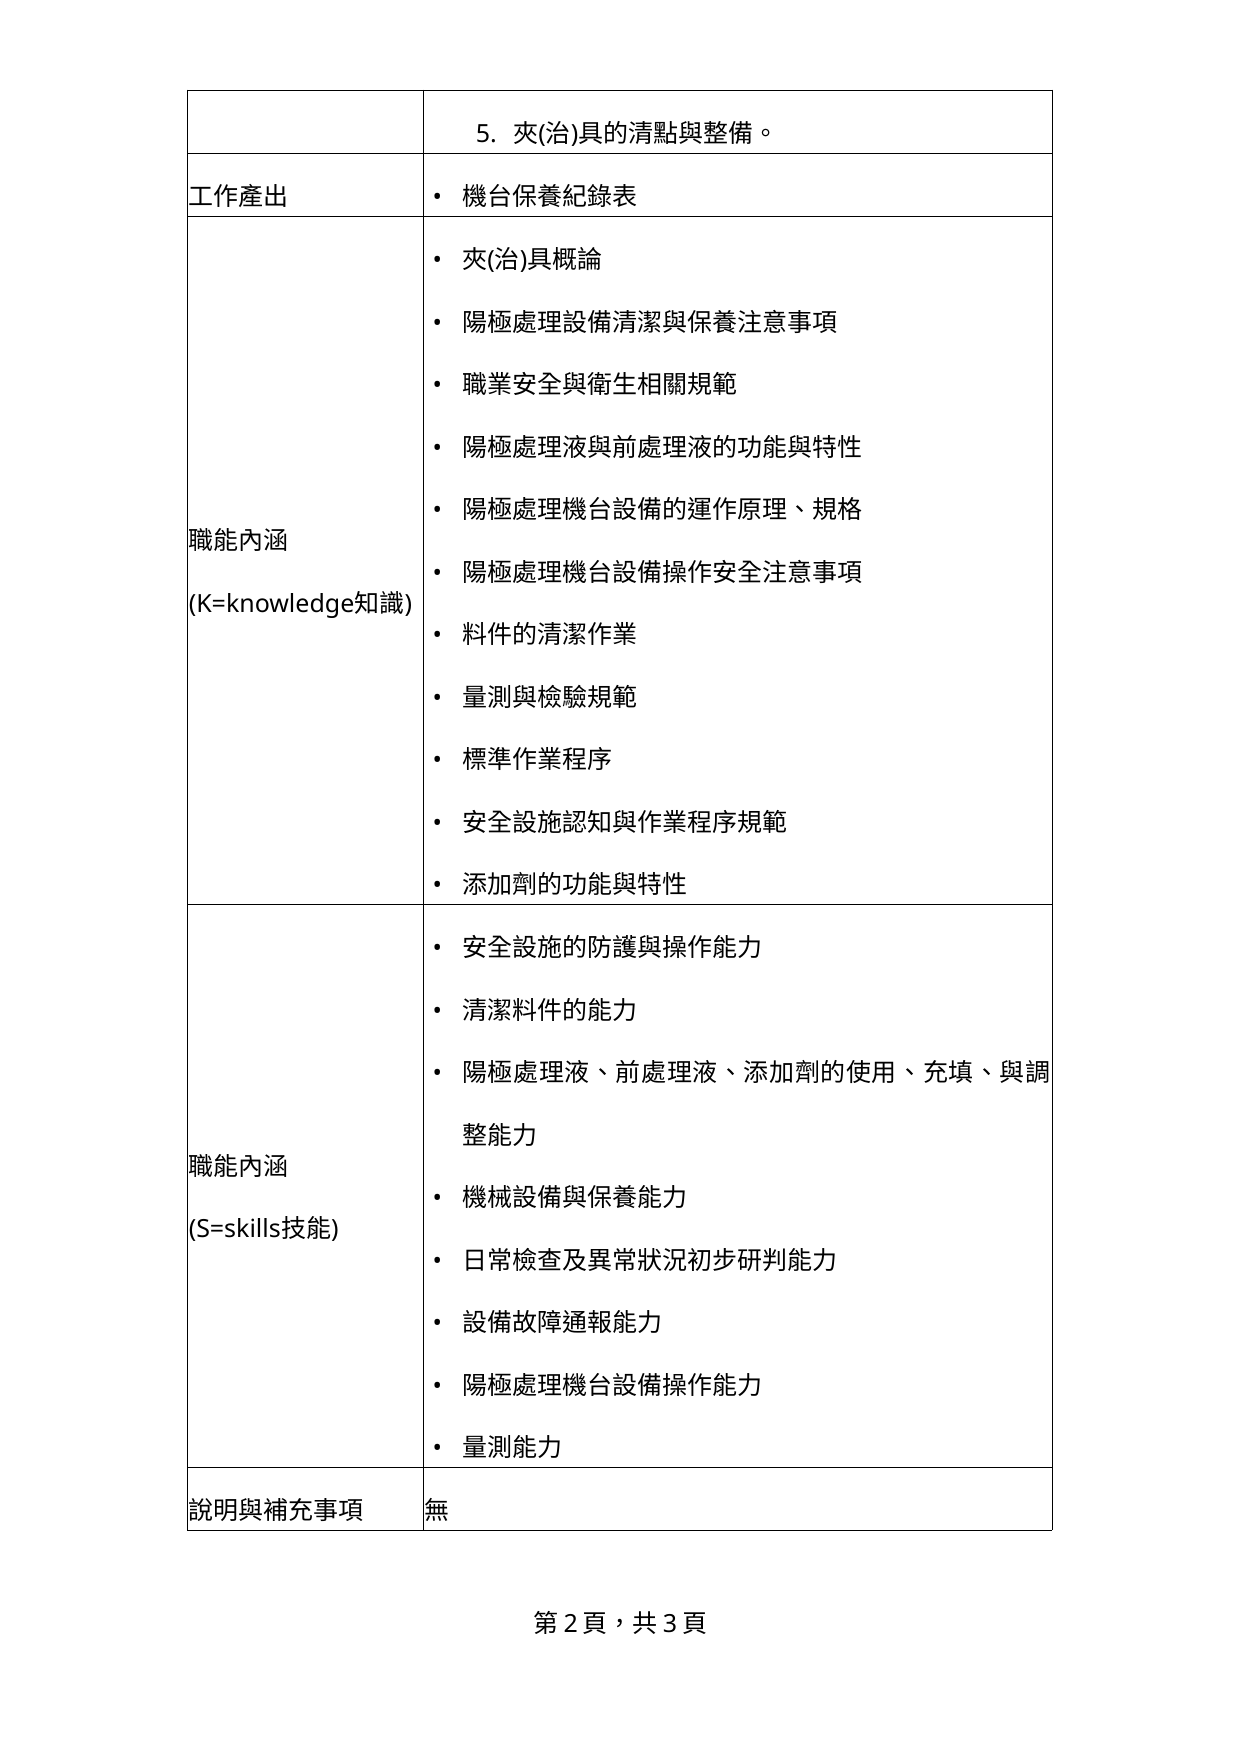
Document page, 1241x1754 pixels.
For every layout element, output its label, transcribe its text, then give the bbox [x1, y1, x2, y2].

table_cell 機台保養紀錄表 [424, 154, 1052, 216]
table_cell [188, 91, 423, 152]
table_cell 工作產出 [188, 154, 423, 216]
table_cell 設備啟動與清潔作業 檢查陽極處理設備之動態機構行程是否有障礙物或不順暢。 依正確的操作程序啟動設備電源開關。 執行陽極處理設備清潔保養作業。 執行安全檢查作業 瞭解製程產生的有害物質對人體造成的影響，並能做好適切的防護措施。 執行陽極處理設備安全檢查及防護作業。 製程中隨時監看設備運作，並掌握製程狀態與工作安全。 料件整備作業 先將欲陽極處理之料件進行脫脂及除銹、及清潔。 確認所需要的表面處理資訊，並能將料件擺置於正確的極性。 準備量測成品尺寸的量具。 依製造程序書及製程參數表，使用正確的前處理液進行前處理作業。 夾(治)具的清點與整備。 [424, 91, 1052, 152]
table_cell 無 [424, 1468, 1052, 1529]
table_cell 說明與補充事項 [188, 1468, 423, 1529]
table_cell 職能內涵 (K=knowledge知識) [188, 217, 423, 903]
table_cell 職能內涵 (S=skills技能) [188, 905, 423, 1467]
table_cell 安全設施的防護與操作能力 清潔料件的能力 陽極處理液、前處理液、添加劑的使用、充填、與調整能力 機械設備與保養能力 日常檢查及異常狀況初步研判能力 設備故障通報能力 陽極處理機台設備操作能力 量測能力 [424, 905, 1052, 1467]
table_cell 夾(治)具概論 陽極處理設備清潔與保養注意事項 職業安全與衛生相關規範 陽極處理液與前處理液的功能與特性 陽極處理機台設備的運作原理、規格 陽極處理機台設備操作安全注意事項 料件的清潔作業 量測與檢驗規範 標準作業程序 安全設施認知與作業程序規範 添加劑的功能與特性 [424, 217, 1052, 903]
